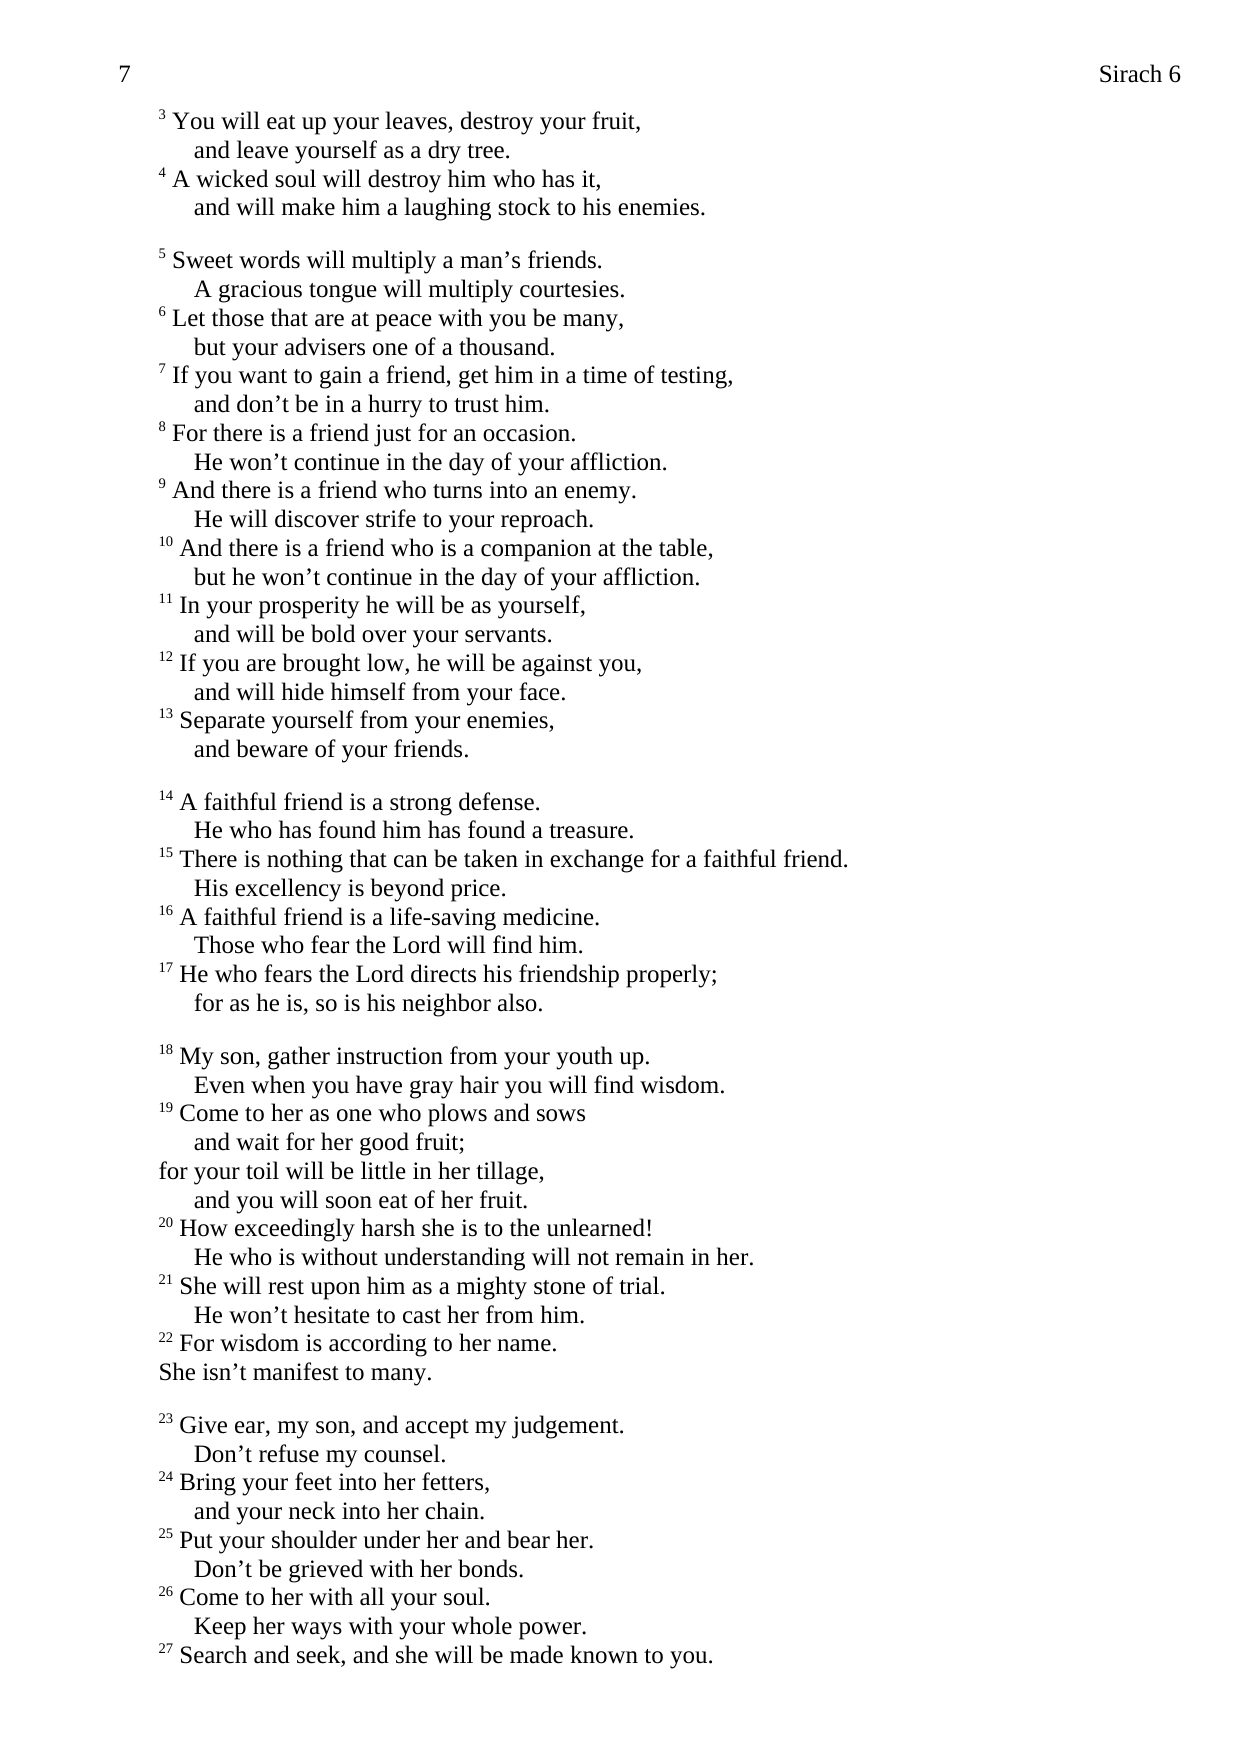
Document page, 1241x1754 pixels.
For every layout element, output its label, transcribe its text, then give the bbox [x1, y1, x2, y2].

text and wait for her good fruit; [194, 1127, 1181, 1156]
text He will discover strife to your reproach. [194, 504, 1181, 533]
text and will make him a laughing stock to his enemies. [194, 192, 1181, 221]
text 5 Sweet words will multiply a man’s friends. [158, 245, 1181, 274]
text 22 For wisdom is according to her name. [158, 1328, 1181, 1357]
text 25 Put your shoulder under her and bear her. [158, 1525, 1181, 1554]
text but your advisers one of a thousand. [194, 332, 1181, 360]
text Even when you have gray hair you will find wisdom. [194, 1070, 1181, 1098]
text He who is without understanding will not remain in her. [194, 1242, 1181, 1271]
text 8 For there is a friend just for an occasion. [158, 418, 1181, 447]
text 7 If you want to gain a friend, get him in a time of testing, [158, 360, 1181, 389]
text 9 And there is a friend who turns into an enemy. [158, 475, 1181, 504]
text Don’t refuse my counsel. [194, 1439, 1181, 1467]
text 26 Come to her with all your soul. [158, 1582, 1181, 1611]
text 20 How exceedingly harsh she is to the unlearned! [158, 1213, 1181, 1242]
text for your toil will be little in her tillage, [158, 1156, 1181, 1185]
text 4 A wicked soul will destroy him who has it, [158, 164, 1181, 192]
text 6 Let those that are at peace with you be many, [158, 303, 1181, 332]
text 14 A faithful friend is a strong defense. [158, 787, 1181, 816]
text Keep her ways with your whole power. [194, 1611, 1181, 1640]
text She isn’t manifest to many. [158, 1357, 1181, 1386]
text 16 A faithful friend is a life-saving medicine. [158, 902, 1181, 931]
text and will be bold over your servants. [194, 619, 1181, 648]
text 11 In your prosperity he will be as yourself, [158, 590, 1181, 619]
text for as he is, so is his neighbor also. [194, 988, 1181, 1017]
text Don’t be grieved with her bonds. [194, 1554, 1181, 1582]
text and beware of your friends. [194, 734, 1181, 763]
text He who has found him has found a treasure. [194, 816, 1181, 844]
text A gracious tongue will multiply courtesies. [194, 274, 1181, 303]
text and will hide himself from your face. [194, 677, 1181, 705]
text 23 Give ear, my son, and accept my judgement. [158, 1410, 1181, 1439]
text and you will soon eat of her fruit. [194, 1185, 1181, 1213]
text 18 My son, gather instruction from your youth up. [158, 1041, 1181, 1070]
text 13 Separate yourself from your enemies, [158, 705, 1181, 734]
text Those who fear the Lord will find him. [194, 931, 1181, 959]
text 19 Come to her as one who plows and sows [158, 1098, 1181, 1127]
text He won’t hesitate to cast her from him. [194, 1300, 1181, 1328]
text 10 And there is a friend who is a companion at the table, [158, 533, 1181, 562]
text 17 He who fears the Lord directs his friendship properly; [158, 959, 1181, 988]
text and don’t be in a hurry to trust him. [194, 389, 1181, 418]
text He won’t continue in the day of your affliction. [194, 447, 1181, 475]
text 27 Search and seek, and she will be made known to you. [158, 1640, 1181, 1669]
text 21 She will rest upon him as a mighty stone of trial. [158, 1271, 1181, 1300]
text and your neck into her chain. [194, 1496, 1181, 1525]
text and leave yourself as a dry tree. [194, 135, 1181, 164]
text 24 Bring your feet into her fetters, [158, 1467, 1181, 1496]
text 15 There is nothing that can be taken in exchange for a faithful friend. [158, 844, 1181, 873]
text 12 If you are brought low, he will be against you, [158, 648, 1181, 677]
text 3 You will eat up your leaves, destroy your fruit, [158, 106, 1181, 135]
text but he won’t continue in the day of your affliction. [194, 562, 1181, 590]
text His excellency is beyond price. [194, 873, 1181, 902]
